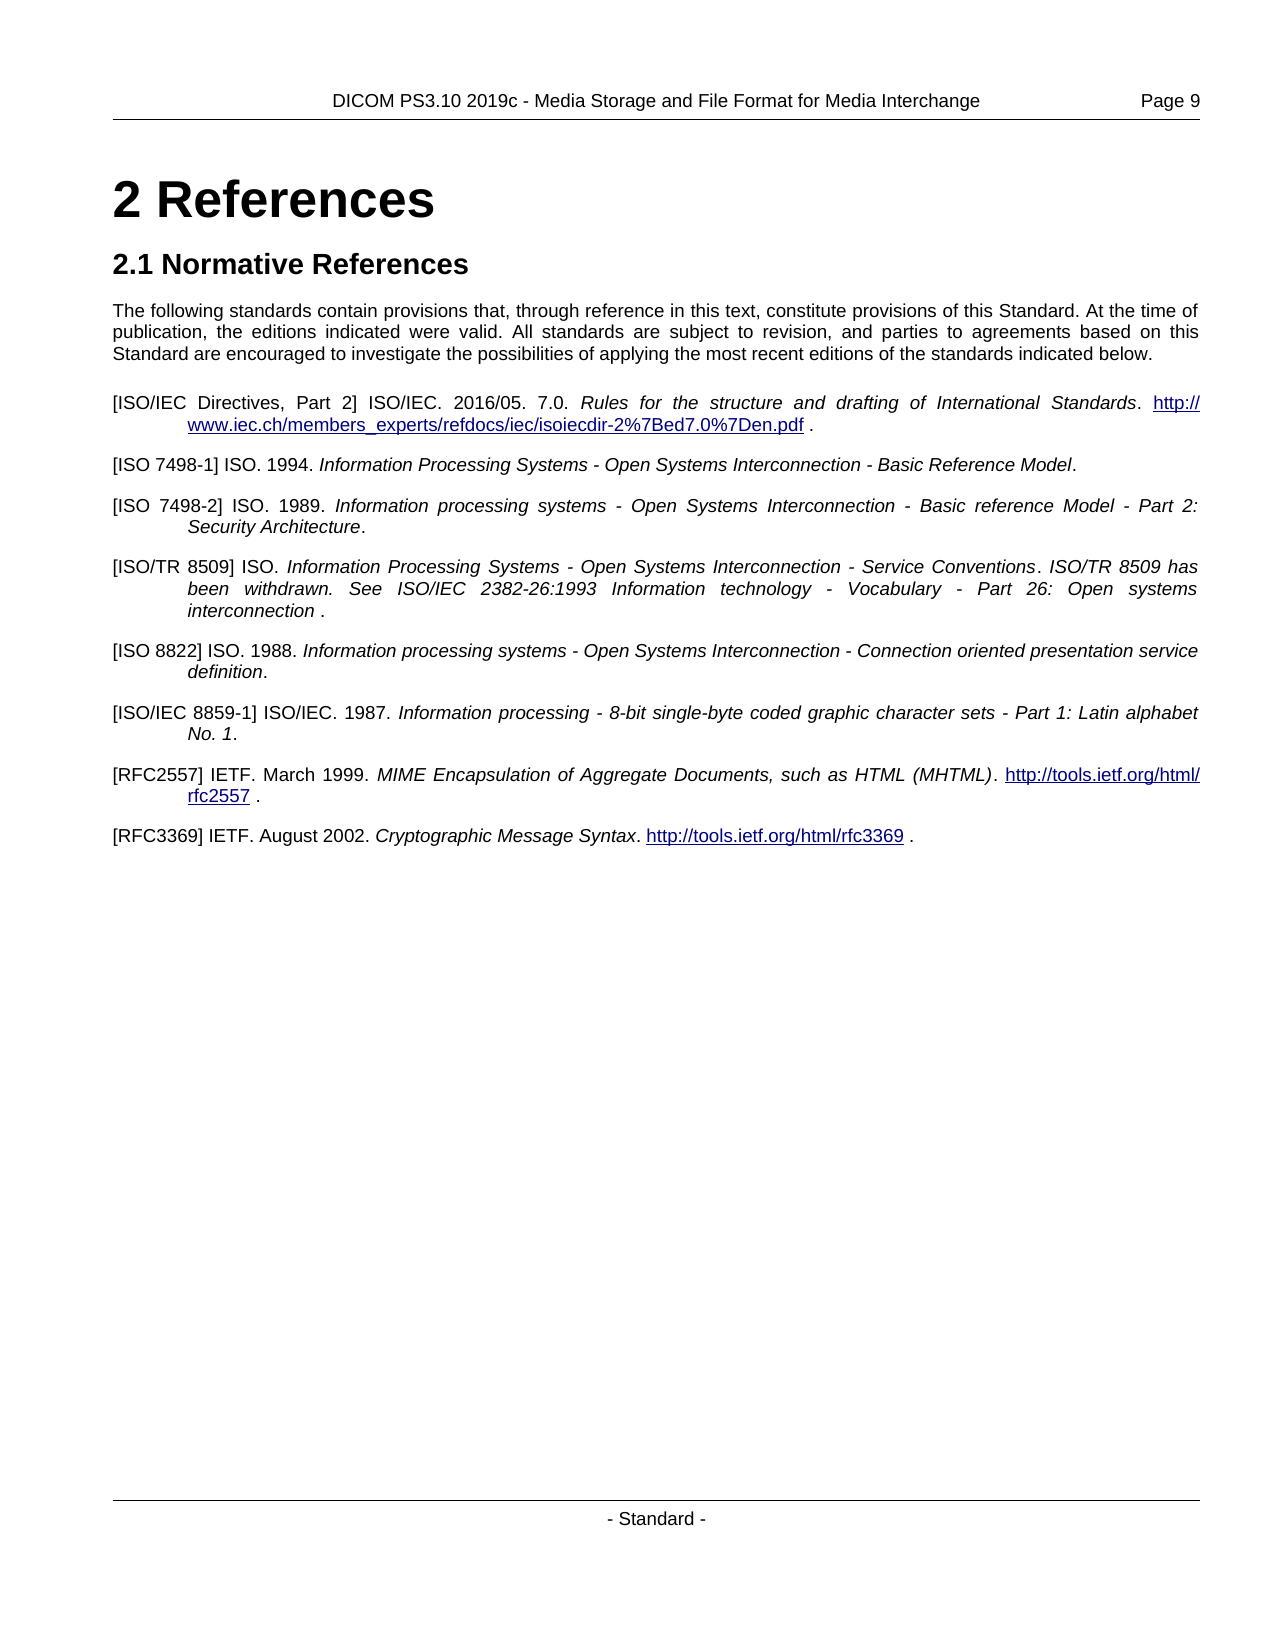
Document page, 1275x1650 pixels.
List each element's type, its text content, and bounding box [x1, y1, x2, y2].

text 2 References [112, 169, 1200, 228]
text [RFC2557] IETF. March 1999. MIME Encapsulation of Aggregate Documents, such as HTML (MHTML). http://​tools.ietf.org/​html/​rfc2557 . [112, 763, 1200, 807]
text [ISO 7498-2] ISO. 1989. Information processing systems - Open Systems Interconnection - Basic reference Model - Part 2: Security Architecture. [112, 494, 1200, 537]
text 2.1 Normative References [112, 247, 1200, 281]
text [ISO/IEC 8859-1] ISO/IEC. 1987. Information processing - 8-bit single-byte coded graphic character sets - Part 1: Latin alphabet No. 1. [112, 702, 1200, 745]
text The following standards contain provisions that, through reference in this text, constitute provisions of this Standard. At the time of publication, the editions indicated were valid. All standards are subject to revision, and parties to agreements based on this Standard are encouraged to investigate the possibilities of applying the most recent editions of the standards indicated below. [112, 299, 1200, 364]
text [ISO/TR 8509] ISO. Information Processing Systems - Open Systems Interconnection - Service Conventions. ISO/TR 8509 has been withdrawn. See ISO/IEC 2382-26:1993 Information technology - Vocabulary - Part 26: Open systems interconnection . [112, 556, 1200, 621]
text [ISO 7498-1] ISO. 1994. Information Processing Systems - Open Systems Interconnection - Basic Reference Model. [112, 454, 1200, 476]
text [ISO 8822] ISO. 1988. Information processing systems - Open Systems Interconnection - Connection oriented presentation service definition. [112, 640, 1200, 683]
text [ISO/IEC Directives, Part 2] ISO/IEC. 2016/05. 7.0. Rules for the structure and drafting of International Standards. http://​www.iec.ch/​members_experts/​refdocs/​iec/​isoiecdir-2%7Bed7.0%7Den.pdf . [112, 392, 1200, 435]
text [RFC3369] IETF. August 2002. Cryptographic Message Syntax. http://​tools.ietf.org/​html/​rfc3369 . [112, 825, 1200, 847]
